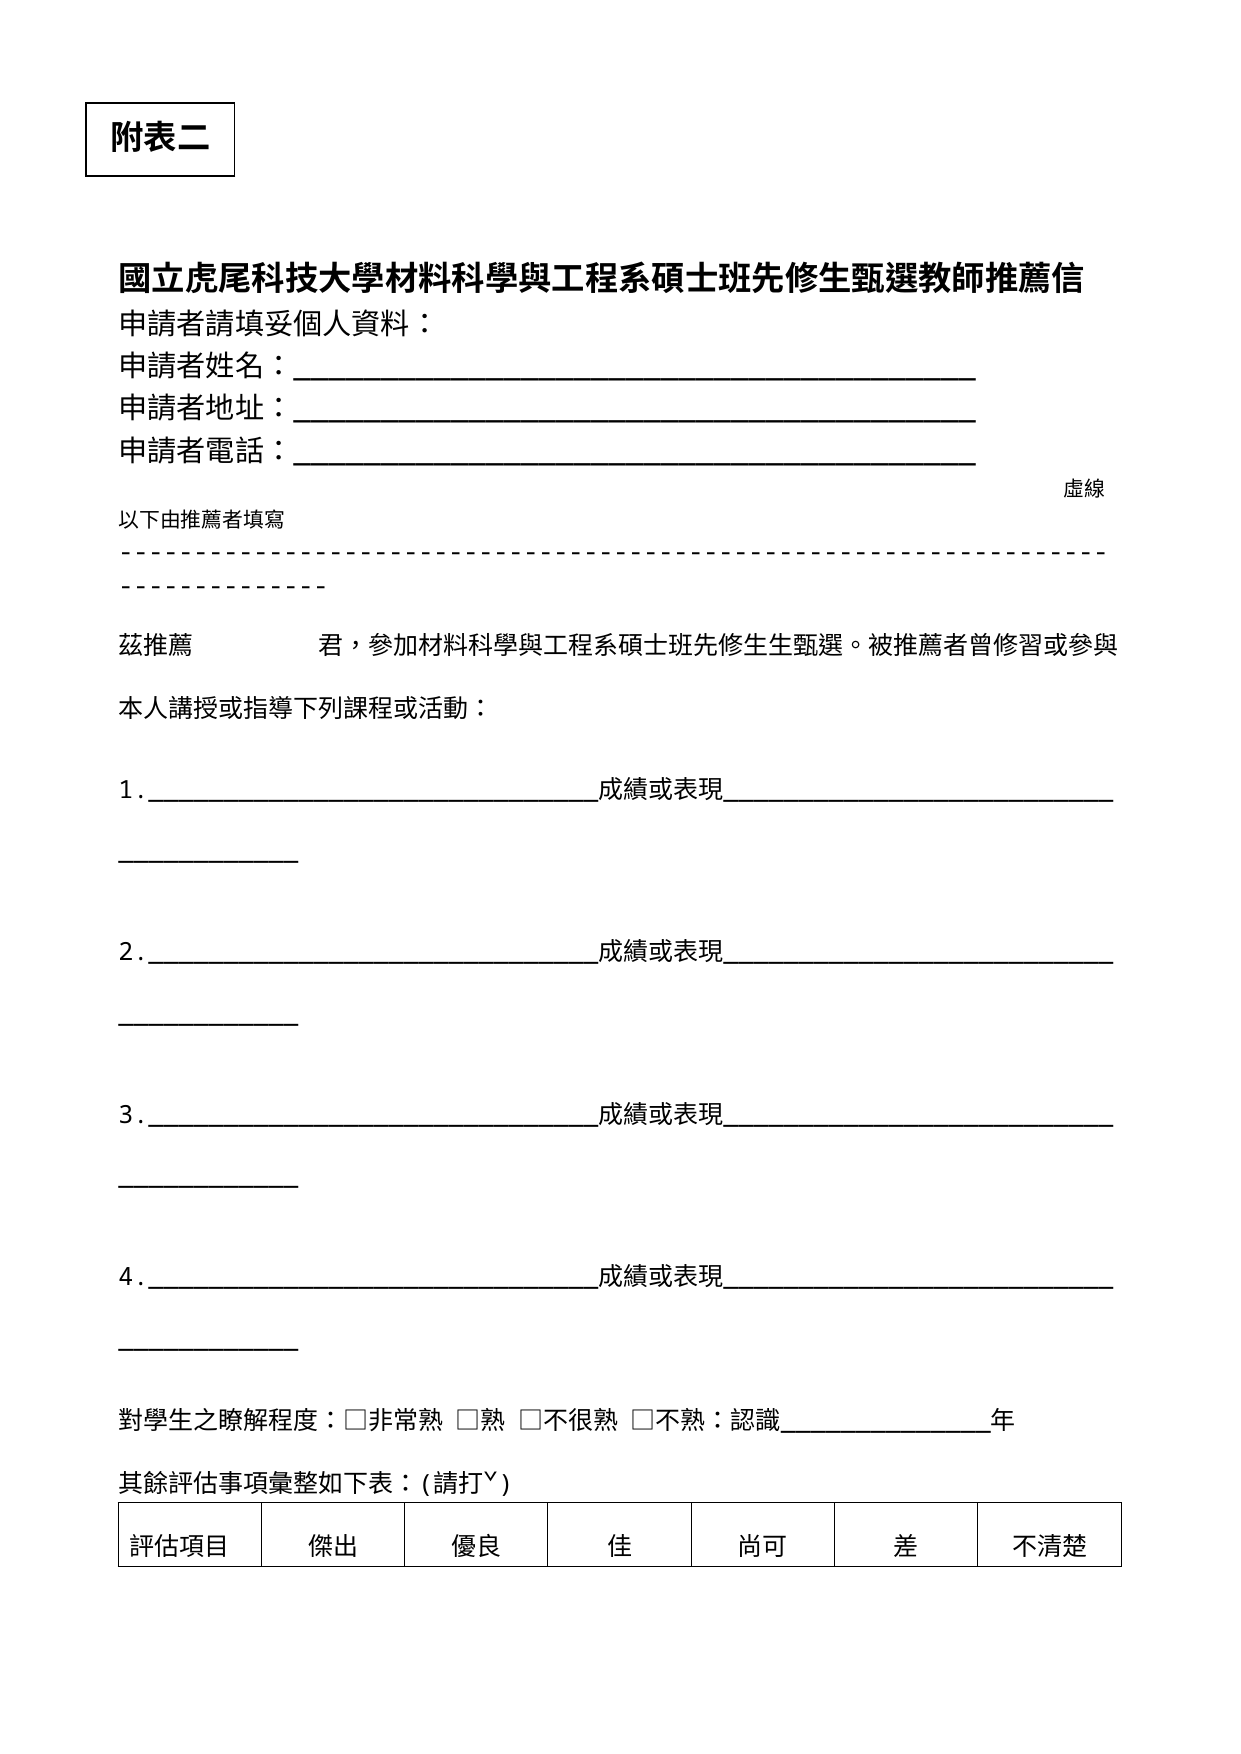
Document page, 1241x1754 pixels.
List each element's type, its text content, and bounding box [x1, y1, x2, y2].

table_header 尚可 [692, 1503, 834, 1566]
text 申請者電話：_______________________________________ [118, 427, 1122, 470]
text 國立虎尾科技大學材料科學與工程系碩士班先修生甄選教師推薦信 [118, 252, 1122, 300]
text 3.______________________________成績或表現_________________­­­­­­­­­_____________________ [118, 1071, 1122, 1196]
table_header 差 [835, 1503, 977, 1566]
table_header 優良 [405, 1503, 547, 1566]
table_header 評估項目 [119, 1503, 261, 1566]
text 申請者地址：_______________________________________ [118, 385, 1122, 427]
table_header 佳 [548, 1503, 691, 1566]
text 對學生之瞭解程度：□非常熟 □熟 □不很熟 □不熟：認識______________年 [118, 1377, 1122, 1439]
text 虛線以下由推薦者填寫 [118, 470, 1122, 534]
text 2.______________________________成績或表現______________________________________ [118, 908, 1122, 1033]
text 茲推薦 君，參加材料科學與工程系碩士班先修生生甄選。被推薦者曾修習或參與本人講授或指導下列課程或活動： [118, 602, 1122, 727]
text 其餘評估事項彙整如下表：(請打ˇ) [118, 1439, 1122, 1502]
table_header 傑出 [262, 1503, 404, 1566]
text 4.______________________________成績或表現______________________________________ [118, 1233, 1122, 1358]
text 申請者姓名：_______________________________________ [118, 342, 1122, 385]
text 申請者請填妥個人資料： [118, 300, 1122, 342]
text -------------------------------------------------------------------------------- [118, 534, 1122, 602]
text 附表二 [102, 111, 219, 159]
text 1.______________________________成績或表現______________________________________ [118, 746, 1122, 871]
table_header 不清楚 [978, 1503, 1121, 1566]
